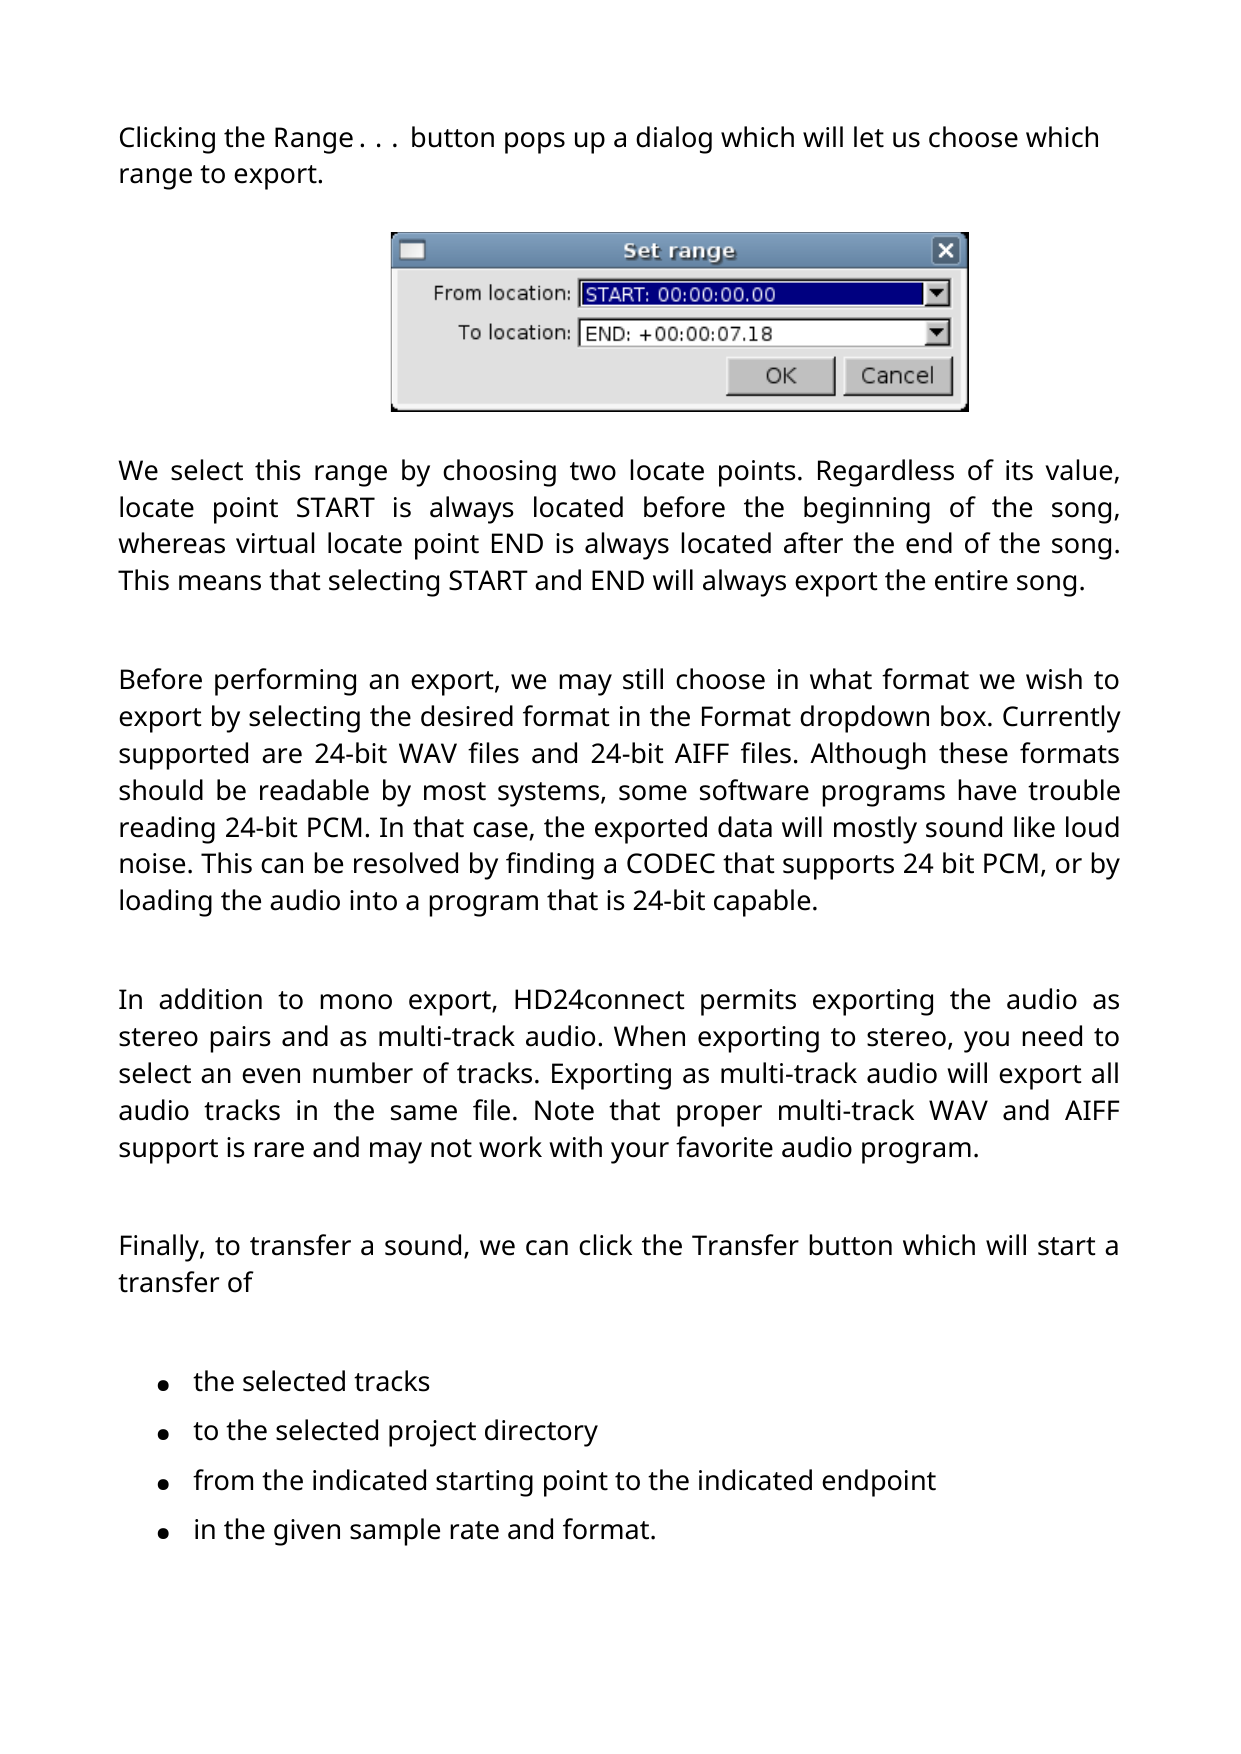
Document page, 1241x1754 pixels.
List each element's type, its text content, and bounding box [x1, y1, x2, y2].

text Finally, to transfer a sound, we can click the Transfer button which will start a transfer of [118, 1227, 1122, 1301]
text Clicking the Range... button pops up a dialog which will let us choose which range to export. [118, 118, 1122, 192]
text We select this range by choosing two locate points. Regardless of its value, locate point START is always located before the beginning of the song, whereas virtual locate point END is always located after the end of the song. This means that selecting START and END will always export the entire song. [118, 451, 1122, 599]
picture [390, 232, 969, 412]
text Before performing an export, we may still choose in what format we wish to export by selecting the desired format in the Format dropdown box. Currently supported are 24-bit WAV files and 24-bit AIFF files. Although these formats should be readable by most systems, some software programs have trouble reading 24-bit PCM. In that case, the exported data will mostly sound like loud noise. This can be resolved by finding a CODEC that supports 24 bit PCM, or by loading the audio into a program that is 24-bit capable. [118, 661, 1122, 919]
text In addition to mono export, HD24connect permits exporting the audio as stereo pairs and as multi-track audio. When exporting to stereo, you need to select an even number of tracks. Exporting as multi-track audio will export all audio tracks in the same file. Note that proper multi-track WAV and AIFF support is rare and may not work with your favorite audio program. [118, 981, 1122, 1165]
list in the given sample rate and format. [156, 1511, 1122, 1547]
list the selected tracks [156, 1362, 1122, 1399]
list to the selected project directory [156, 1412, 1122, 1449]
list from the indicated starting point to the indicated endpoint [156, 1461, 1122, 1498]
